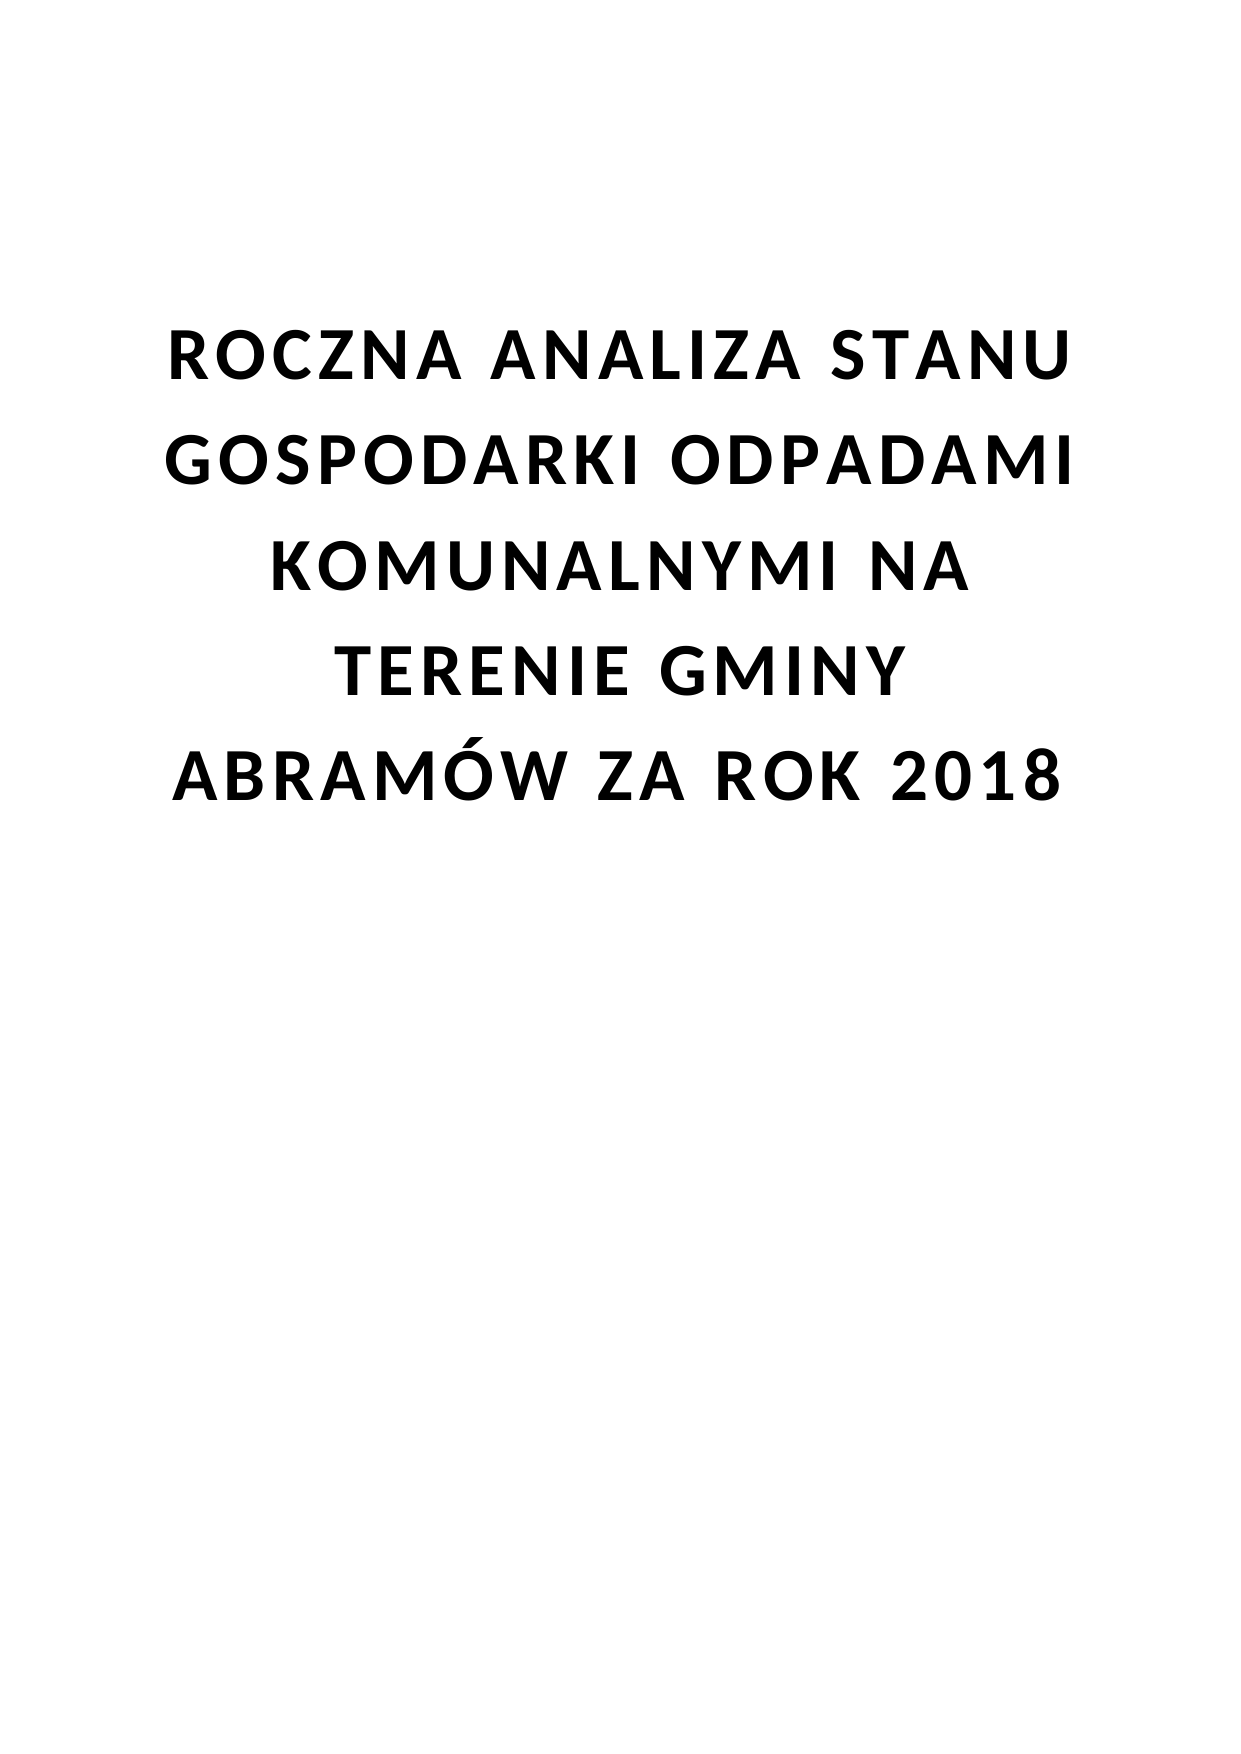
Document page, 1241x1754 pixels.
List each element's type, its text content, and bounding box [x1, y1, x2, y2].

text ROCZNA ANALIZA STANU GOSPODARKI ODPADAMI KOMUNALNYMI NA TERENIE GMINY ABRAMÓW ZA ROK 2018 [148, 307, 1093, 924]
